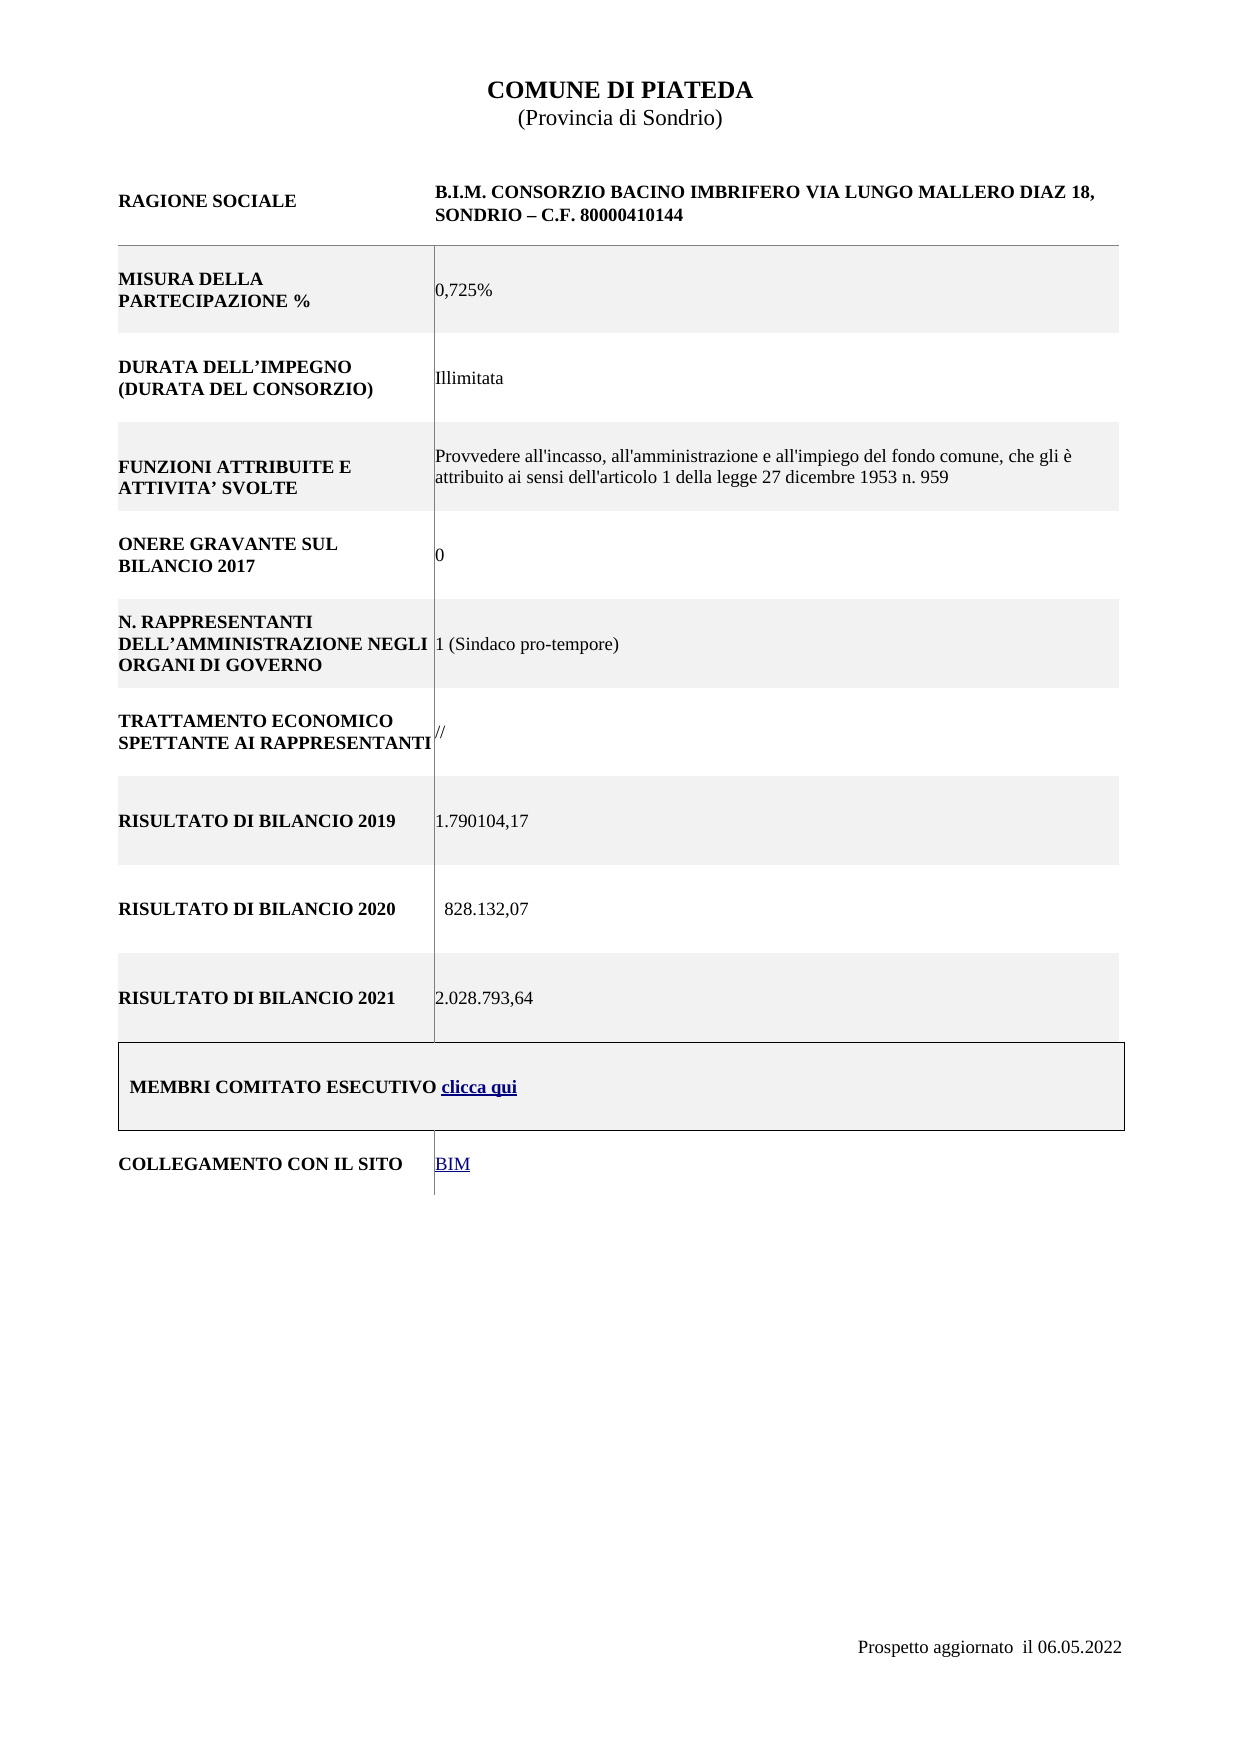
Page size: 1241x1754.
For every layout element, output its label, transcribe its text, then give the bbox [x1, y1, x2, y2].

table_cell MISURA DELLA PARTECIPAZIONE % [118, 246, 434, 333]
table_cell collegamento con il sito [118, 1131, 434, 1195]
table_cell BIM [435, 1131, 1119, 1195]
table_cell [1119, 599, 1124, 688]
table_cell [1119, 245, 1124, 333]
table_cell RISULTATO DI BILANCIO 2019 [118, 776, 434, 865]
table_cell [1119, 865, 1124, 953]
table_cell [1119, 334, 1124, 422]
table_header B.I.M. CONSORZIO BACINO IMBRIFERO Via Lungo Mallero Diaz 18, Sondrio – C.F. 80000410144 [435, 156, 1119, 245]
table_cell [1119, 511, 1124, 599]
table_cell // [435, 688, 1119, 776]
table_cell FUNZIONI ATTRIBUITE E ATTIVITA’ SVOLTE [118, 422, 434, 511]
table_cell [1119, 776, 1124, 865]
table_cell ONERE GRAVANTE SUL BILANCIO 2017 [118, 511, 434, 599]
table_header RAGIONE SOCIALE [118, 156, 435, 245]
table_cell DURATA DELL’IMPEGNO (durata del Consorzio) [118, 334, 434, 422]
table_header [1119, 156, 1124, 245]
table_cell 2.028.793,64 [435, 953, 1119, 1042]
table_cell [1119, 688, 1124, 776]
table_cell 828.132,07 [435, 865, 1119, 953]
table_cell 1.790104,17 [435, 776, 1119, 865]
table_cell RISULTATO DI BILANCIO 2021 [118, 953, 434, 1042]
table_cell [1119, 953, 1124, 1042]
table_cell MEMBRI COMITATO ESECUTIVO clicca qui [119, 1043, 1124, 1130]
table_cell 1 (Sindaco pro-tempore) [435, 599, 1119, 688]
text COMUNE DI PIATEDA [118, 75, 1122, 104]
table_cell 0 [435, 511, 1119, 599]
text (Provincia di Sondrio) [118, 104, 1122, 130]
table_cell TRATTAMENTO ECONOMICO SPETTANTE AI RAPPRESENTANTI [118, 688, 434, 776]
table_cell [1119, 1131, 1124, 1195]
table_cell Illimitata [435, 334, 1119, 422]
table_cell N. RAPPRESENTANTI DELL’AMMINISTRAZIONE NEGLI ORGANI DI GOVERNO [118, 599, 434, 688]
table_cell [1119, 422, 1124, 511]
table_cell RISULTATO DI BILANCIO 2020 [118, 865, 434, 953]
table_cell 0,725% [435, 246, 1119, 333]
table_cell Provvedere all'incasso, all'amministrazione e all'impiego del fondo comune, che gli è attribuito ai sensi dell'articolo 1 della legge 27 dicembre 1953 n. 959 [435, 422, 1119, 511]
